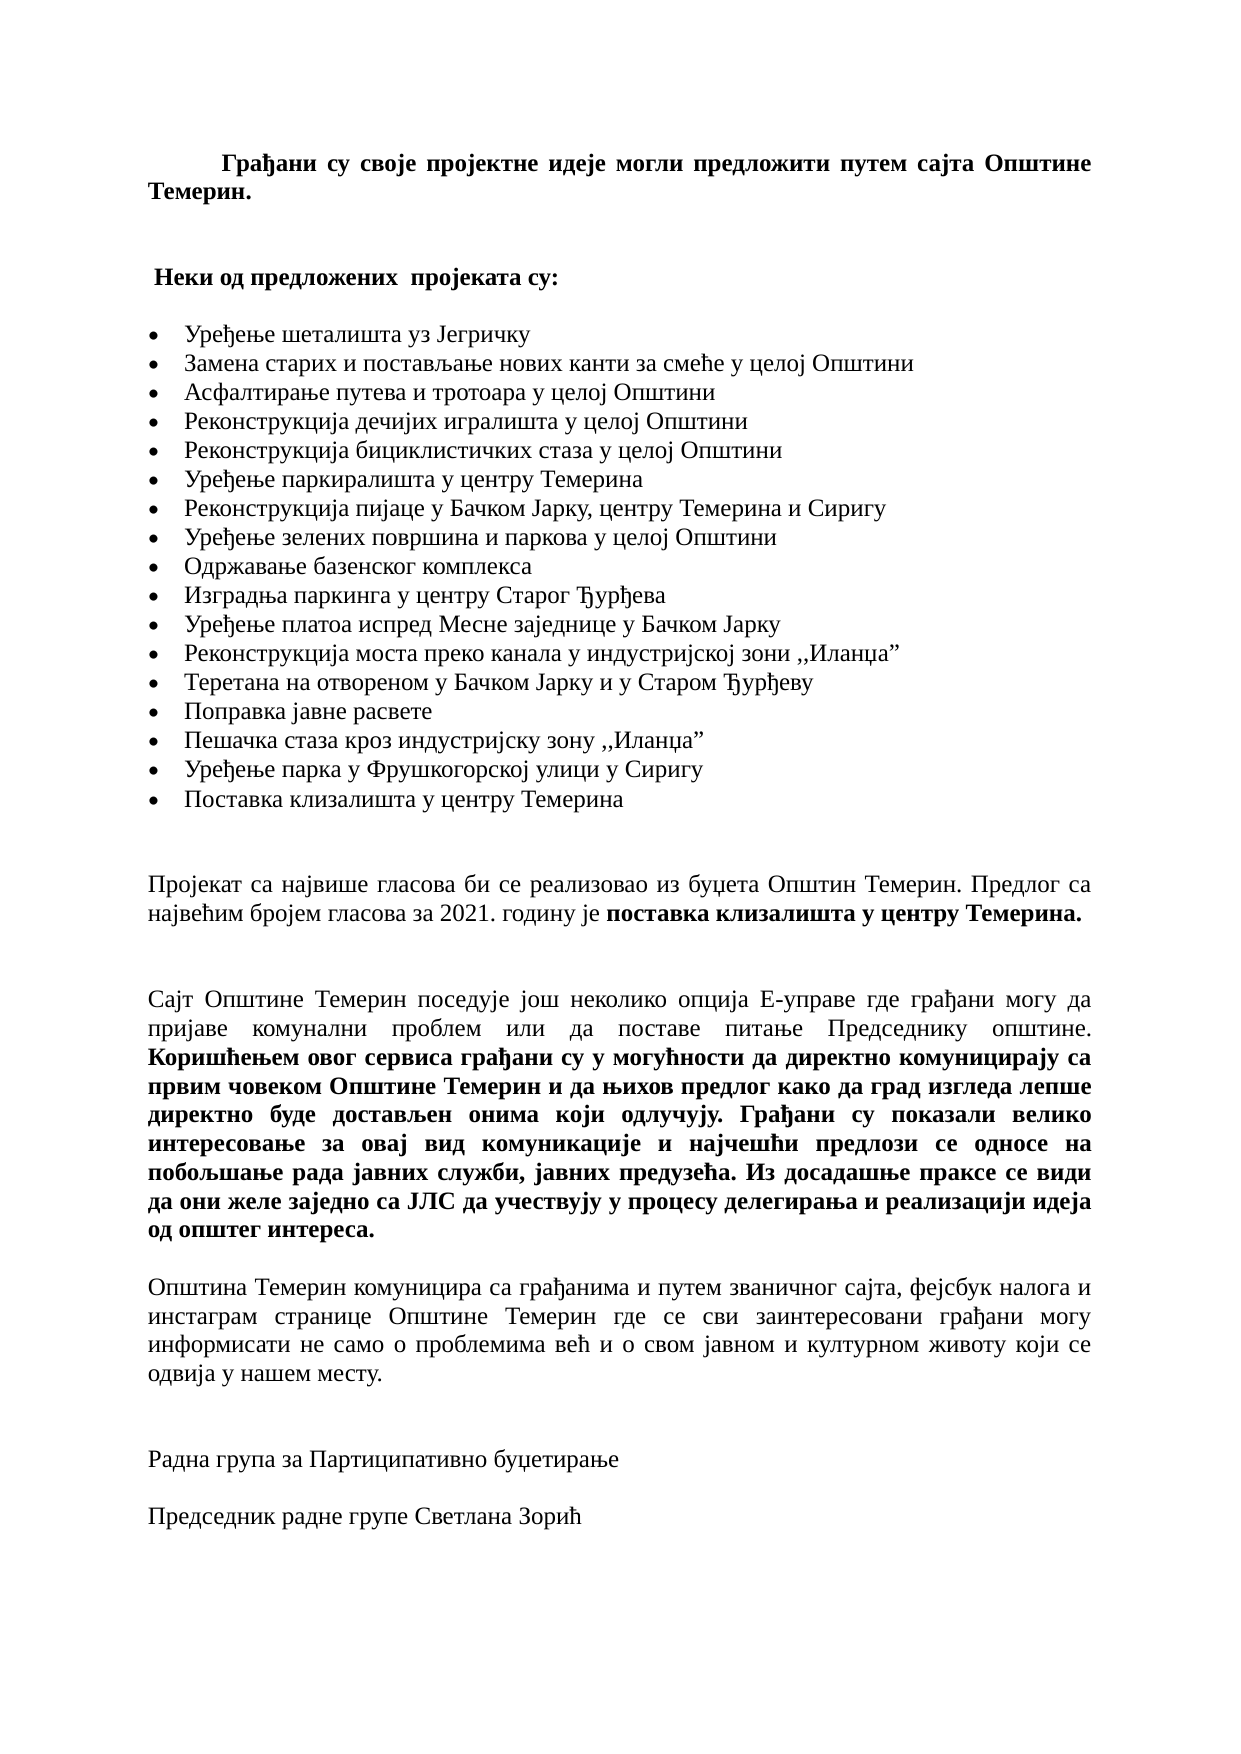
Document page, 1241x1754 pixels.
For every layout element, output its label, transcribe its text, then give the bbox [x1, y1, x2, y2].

list Уређење парка у Фрушкогорској улици у Сиригу [110, 754, 1093, 784]
list Поправка јавне расвете [110, 696, 1093, 726]
list Теретана на отвореном у Бачком Јарку и у Старом Ђурђеву [110, 667, 1093, 696]
list Уређење шеталишта уз Јегричку [110, 319, 1093, 348]
list Реконструкција бициклистичких стаза у целој Општини [110, 435, 1093, 464]
list Пешачка стаза кроз индустријску зону ,,Иланџа” [110, 726, 1093, 754]
text Грађани су своје пројектне идеје могли предложити путем сајта Општине Темерин. [148, 148, 1093, 205]
list Уређење платоа испред Месне заједнице у Бачком Јарку [110, 609, 1093, 638]
list Реконструкција пијаце у Бачком Јарку, центру Темерина и Сиригу [110, 493, 1093, 522]
text Пројекат са највише гласова би се реализовао из буџета Општин Темерин. Предлог са највећим бројем гласова за 2021. годину је поставка клизалишта у центру Темерина. [148, 869, 1093, 927]
list Поставка клизалишта у центру Темерина [110, 784, 1093, 813]
list Одржавање базенског комплекса [110, 551, 1093, 580]
text Општина Темерин комуницира са грађанима и путем званичног сајта, фејсбук налога и инстаграм странице Општине Темерин где се сви заинтересовани грађани могу информисати не само о проблемима већ и о свом јавном и културном животу који се одвија у нашем месту. [148, 1272, 1093, 1387]
list Реконструкција дечијих игралишта у целој Општини [110, 406, 1093, 435]
text Неки од предложених пројеката су: [148, 262, 1093, 291]
list Замена старих и постављање нових канти за смеће у целој Општини [110, 348, 1093, 377]
list Асфалтирање путева и тротоара у целој Општини [110, 377, 1093, 406]
list Реконструкција моста преко канала у индустријској зони ,,Иланџа” [110, 638, 1093, 667]
text Председник радне групе Светлана Зорић [148, 1501, 1093, 1530]
text Сајт Општине Темерин поседује још неколико опција Е-управе где грађани могу да пријаве комунални проблем или да поставе питање Председнику општине. Коришћењем овог сервиса грађани су у могућности да директно комуницирају са првим човеком Општине Темерин и да њихов предлог како да град изгледа лепше директно буде достављен онима који одлучују. Грађани су показали велико интересовање за овај вид комуникације и најчешћи предлози се односе на побољшање рада јавних служби, јавних предузећа. Из досадашње праксе се види да они желе заједно са ЈЛС да учествују у процесу делегирања и реализацији идеја од општег интереса. [148, 984, 1093, 1243]
text Радна група за Партиципативно буџетирање [148, 1444, 1093, 1473]
list Изградња паркинга у центру Старог Ђурђева [110, 580, 1093, 609]
list Уређење зелених површина и паркова у целој Општини [110, 522, 1093, 551]
list Уређење паркиралишта у центру Темерина [110, 464, 1093, 493]
